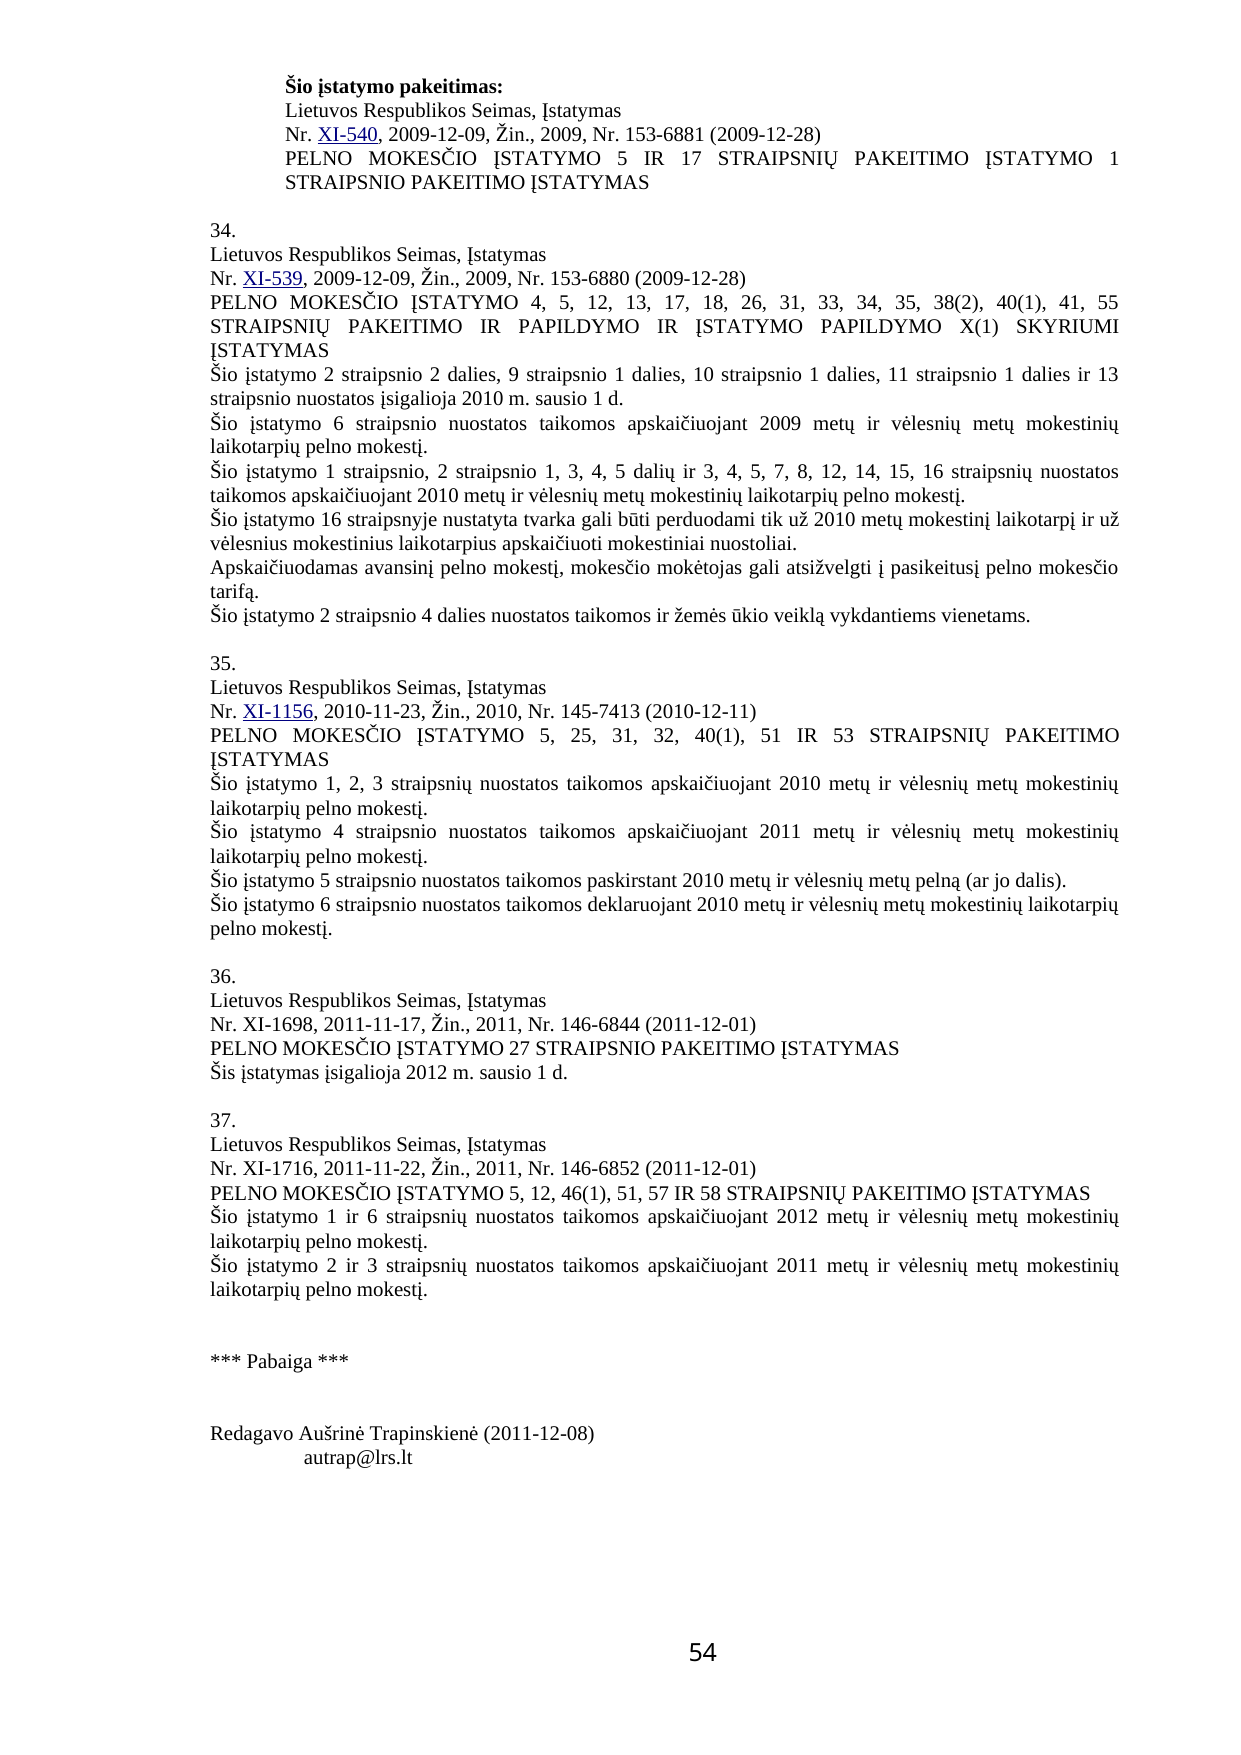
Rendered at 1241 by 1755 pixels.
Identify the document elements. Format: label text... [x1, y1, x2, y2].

text Redagavo Aušrinė Trapinskienė (2011-12-08) [210, 1421, 1120, 1445]
text Šio įstatymo pakeitimas: [210, 73, 1120, 98]
text Šio įstatymo 2 ir 3 straipsnių nuostatos taikomos apskaičiuojant 2011 metų ir vėlesnių metų mokestinių laikotarpių pelno mokestį. [210, 1253, 1120, 1301]
text Lietuvos Respublikos Seimas, Įstatymas [210, 675, 1120, 699]
text autrap@lrs.lt [210, 1445, 1120, 1469]
text PELNO MOKESČIO ĮSTATYMO 4, 5, 12, 13, 17, 18, 26, 31, 33, 34, 35, 38(2), 40(1), 41, 55 STRAIPSNIŲ PAKEITIMO IR PAPILDYMO IR ĮSTATYMO PAPILDYMO X(1) SKYRIUMI ĮSTATYMAS [210, 290, 1120, 362]
text Šio įstatymo 5 straipsnio nuostatos taikomos paskirstant 2010 metų ir vėlesnių metų pelną (ar jo dalis). [210, 868, 1120, 892]
text Lietuvos Respublikos Seimas, Įstatymas [210, 98, 1120, 122]
text Šio įstatymo 1 ir 6 straipsnių nuostatos taikomos apskaičiuojant 2012 metų ir vėlesnių metų mokestinių laikotarpių pelno mokestį. [210, 1204, 1120, 1253]
text Lietuvos Respublikos Seimas, Įstatymas [210, 1132, 1120, 1156]
text 34. [210, 218, 1120, 242]
text Šio įstatymo 2 straipsnio 4 dalies nuostatos taikomos ir žemės ūkio veiklą vykdantiems vienetams. [210, 603, 1120, 627]
text Nr. XI-1156, 2010-11-23, Žin., 2010, Nr. 145-7413 (2010-12-11) [210, 699, 1120, 723]
text Nr. XI-1698, 2011-11-17, Žin., 2011, Nr. 146-6844 (2011-12-01) [210, 1012, 1120, 1036]
text Šio įstatymo 6 straipsnio nuostatos taikomos apskaičiuojant 2009 metų ir vėlesnių metų mokestinių laikotarpių pelno mokestį. [210, 410, 1120, 458]
text Apskaičiuodamas avansinį pelno mokestį, mokesčio mokėtojas gali atsižvelgti į pasikeitusį pelno mokesčio tarifą. [210, 555, 1120, 603]
text Šio įstatymo 1, 2, 3 straipsnių nuostatos taikomos apskaičiuojant 2010 metų ir vėlesnių metų mokestinių laikotarpių pelno mokestį. [210, 771, 1120, 819]
text Šio įstatymo 16 straipsnyje nustatyta tvarka gali būti perduodami tik už 2010 metų mokestinį laikotarpį ir už vėlesnius mokestinius laikotarpius apskaičiuoti mokestiniai nuostoliai. [210, 507, 1120, 555]
text Nr. XI-1716, 2011-11-22, Žin., 2011, Nr. 146-6852 (2011-12-01) [210, 1156, 1120, 1180]
text Nr. XI-539, 2009-12-09, Žin., 2009, Nr. 153-6880 (2009-12-28) [210, 266, 1120, 290]
text Lietuvos Respublikos Seimas, Įstatymas [210, 988, 1120, 1012]
text Šio įstatymo 2 straipsnio 2 dalies, 9 straipsnio 1 dalies, 10 straipsnio 1 dalies, 11 straipsnio 1 dalies ir 13 straipsnio nuostatos įsigalioja 2010 m. sausio 1 d. [210, 362, 1120, 410]
text Šio įstatymo 1 straipsnio, 2 straipsnio 1, 3, 4, 5 dalių ir 3, 4, 5, 7, 8, 12, 14, 15, 16 straipsnių nuostatos taikomos apskaičiuojant 2010 metų ir vėlesnių metų mokestinių laikotarpių pelno mokestį. [210, 458, 1120, 507]
text 35. [210, 651, 1120, 675]
text PELNO MOKESČIO ĮSTATYMO 5 IR 17 STRAIPSNIŲ PAKEITIMO ĮSTATYMO 1 STRAIPSNIO PAKEITIMO ĮSTATYMAS [285, 146, 1120, 194]
text PELNO MOKESČIO ĮSTATYMO 5, 12, 46(1), 51, 57 IR 58 STRAIPSNIŲ PAKEITIMO ĮSTATYMAS [210, 1180, 1120, 1204]
text Šio įstatymo 4 straipsnio nuostatos taikomos apskaičiuojant 2011 metų ir vėlesnių metų mokestinių laikotarpių pelno mokestį. [210, 819, 1120, 868]
text Nr. XI-540, 2009-12-09, Žin., 2009, Nr. 153-6881 (2009-12-28) [210, 122, 1120, 146]
text PELNO MOKESČIO ĮSTATYMO 27 STRAIPSNIO PAKEITIMO ĮSTATYMAS [210, 1036, 1120, 1060]
text Šis įstatymas įsigalioja 2012 m. sausio 1 d. [210, 1060, 1120, 1084]
text Lietuvos Respublikos Seimas, Įstatymas [210, 242, 1120, 266]
text Šio įstatymo 6 straipsnio nuostatos taikomos deklaruojant 2010 metų ir vėlesnių metų mokestinių laikotarpių pelno mokestį. [210, 892, 1120, 940]
text *** Pabaiga *** [210, 1349, 1120, 1373]
text 36. [210, 964, 1120, 988]
text PELNO MOKESČIO ĮSTATYMO 5, 25, 31, 32, 40(1), 51 IR 53 STRAIPSNIŲ PAKEITIMO ĮSTATYMAS [210, 723, 1120, 771]
text 37. [210, 1108, 1120, 1132]
